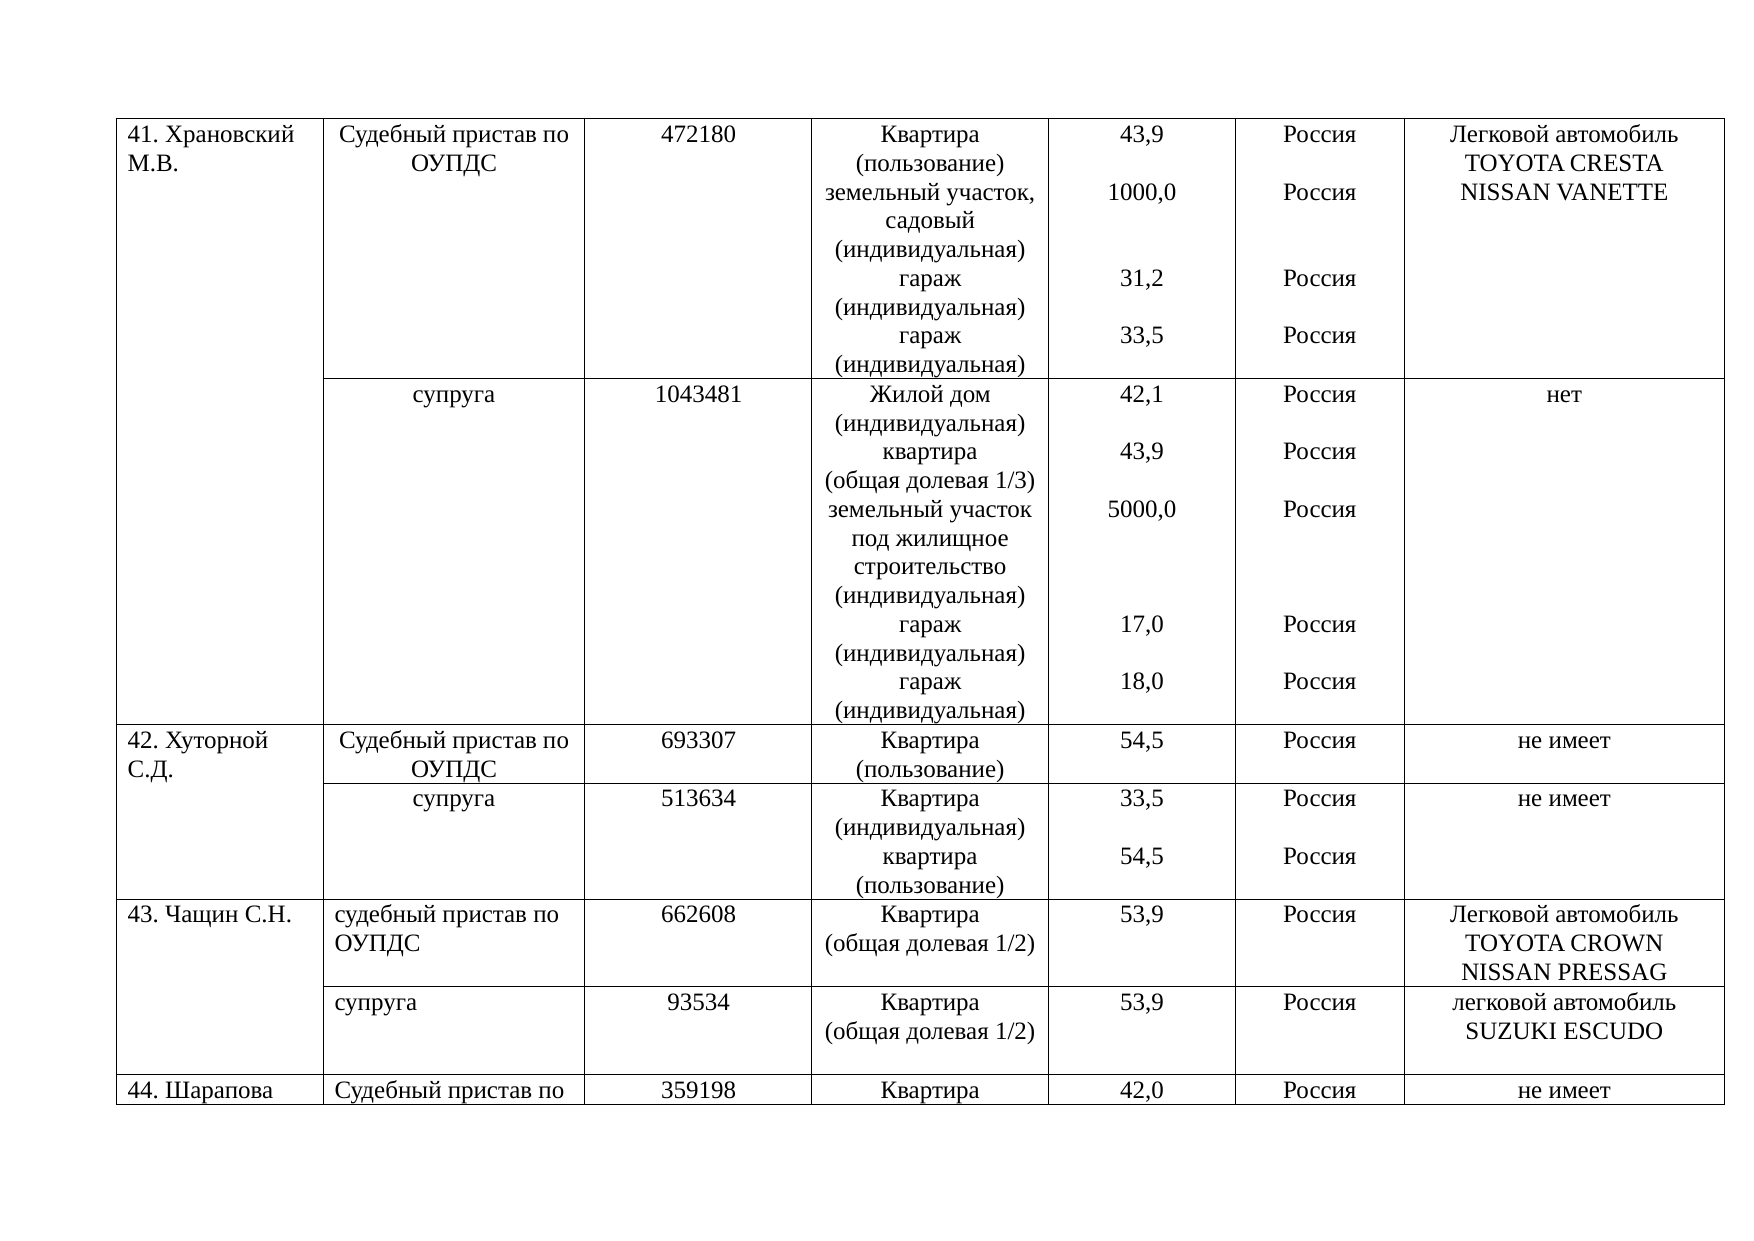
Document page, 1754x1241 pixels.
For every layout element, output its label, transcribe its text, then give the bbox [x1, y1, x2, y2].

table_cell 693307 [585, 725, 811, 782]
table_cell 662608 [585, 900, 811, 986]
table_cell Квартира [812, 1075, 1048, 1104]
table_cell Россия Россия Россия Россия [1236, 119, 1404, 378]
table_cell Жилой дом (индивидуальная) квартира (общая долевая 1/3) земельный участок под жилищное строительство (индивидуальная) гараж (индивидуальная) гараж (индивидуальная) [812, 379, 1048, 724]
table_cell Судебный пристав по ОУПДС [324, 725, 584, 782]
table_cell Квартира (пользование) [812, 725, 1048, 782]
table_cell не имеет [1405, 1075, 1724, 1104]
table_cell 93534 [585, 987, 811, 1074]
table_cell 53,9 [1049, 987, 1235, 1074]
table_cell 513634 [585, 784, 811, 898]
table_cell Россия [1236, 725, 1404, 782]
table_cell 41. Храновский М.В. [117, 119, 323, 724]
table_cell 54,5 [1049, 725, 1235, 782]
table_cell супруга [324, 379, 584, 724]
table_cell Квартира (пользование) земельный участок, садовый (индивидуальная) гараж (индивидуальная) гараж (индивидуальная) [812, 119, 1048, 378]
table_cell Легковой автомобиль TOYOTA CROWN NISSAN PRESSAG [1405, 900, 1724, 986]
table_cell 42,0 [1049, 1075, 1235, 1104]
table_cell Россия Россия [1236, 784, 1404, 898]
table_cell судебный пристав по ОУПДС [324, 900, 584, 986]
table_cell 33,5 54,5 [1049, 784, 1235, 898]
table_cell Россия [1236, 1075, 1404, 1104]
table_cell супруга [324, 784, 584, 898]
table_cell Судебный пристав по [324, 1075, 584, 1104]
table_cell Квартира (индивидуальная) квартира (пользование) [812, 784, 1048, 898]
table_cell Квартира (общая долевая 1/2) [812, 987, 1048, 1074]
table_cell 42,1 43,9 5000,0 17,0 18,0 [1049, 379, 1235, 724]
table_cell Россия [1236, 900, 1404, 986]
table_cell нет [1405, 379, 1724, 724]
table_cell Судебный пристав по ОУПДС [324, 119, 584, 378]
table_cell 43. Чащин С.Н. [117, 900, 323, 1074]
table_cell Россия [1236, 987, 1404, 1074]
table_cell 43,9 1000,0 31,2 33,5 [1049, 119, 1235, 378]
table_cell не имеет [1405, 725, 1724, 782]
table_cell 1043481 [585, 379, 811, 724]
table_cell 44. Шарапова [117, 1075, 323, 1104]
table_cell не имеет [1405, 784, 1724, 898]
table_cell Легковой автомобиль TOYOTA CRESTA NISSAN VANETTE [1405, 119, 1724, 378]
table_cell Россия Россия Россия Россия Россия [1236, 379, 1404, 724]
table_cell Квартира (общая долевая 1/2) [812, 900, 1048, 986]
table_cell 472180 [585, 119, 811, 378]
table_cell супруга [324, 987, 584, 1074]
table_cell легковой автомобиль SUZUKI ESCUDO [1405, 987, 1724, 1074]
table_cell 359198 [585, 1075, 811, 1104]
table_cell 42. Хуторной С.Д. [117, 725, 323, 898]
table_cell 53,9 [1049, 900, 1235, 986]
